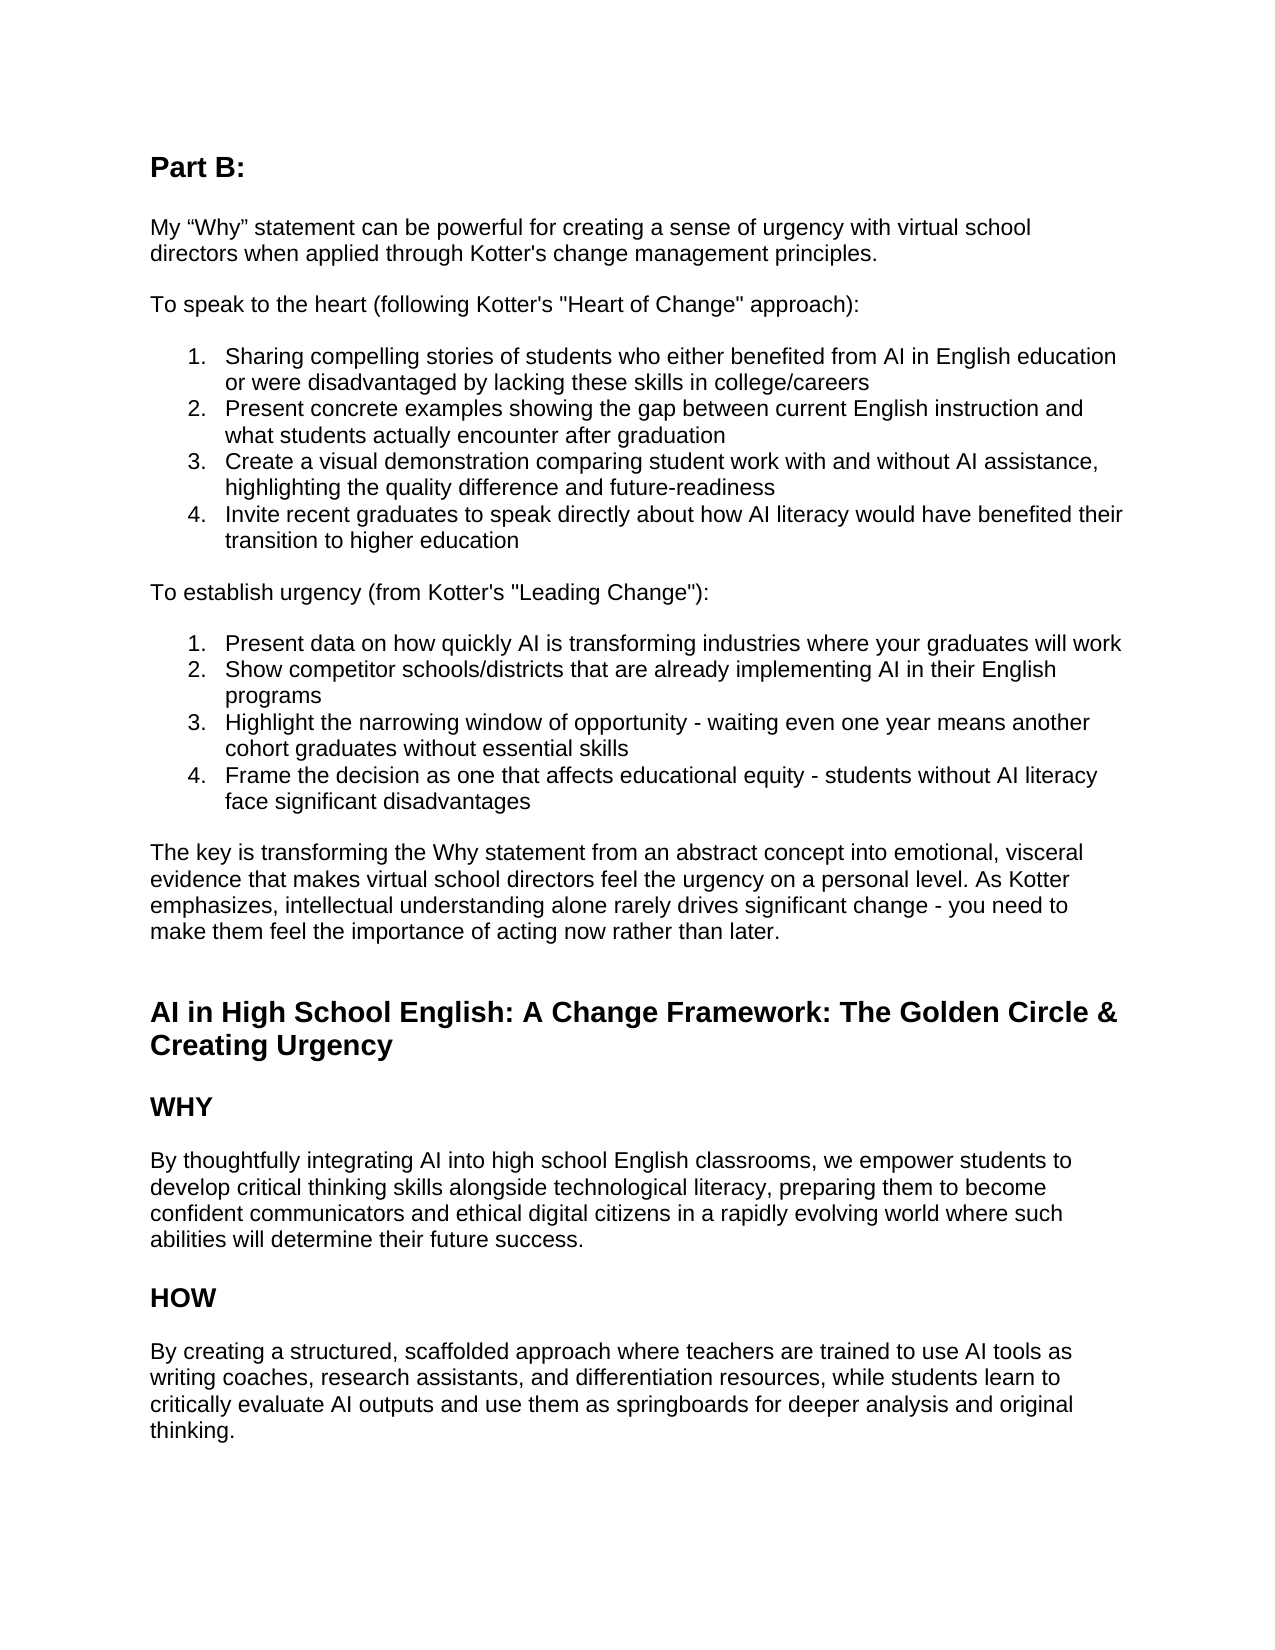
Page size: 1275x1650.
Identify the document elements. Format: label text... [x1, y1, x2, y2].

text My “Why” statement can be powerful for creating a sense of urgency with virtual school directors when applied through Kotter's change management principles. [150, 213, 1125, 266]
list Invite recent graduates to speak directly about how AI literacy would have benefited their transition to higher education [187, 501, 1125, 553]
subtitle AI in High School English: A Change Framework: The Golden Circle & Creating Urgency [150, 995, 1125, 1062]
text Part B: [150, 150, 1125, 183]
text By creating a structured, scaffolded approach where teachers are trained to use AI tools as writing coaches, research assistants, and differentiation resources, while students learn to critically evaluate AI outputs and use them as springboards for deeper analysis and original thinking. [150, 1338, 1125, 1443]
list Present data on how quickly AI is transforming industries where your graduates will work [187, 630, 1125, 656]
text To establish urgency (from Kotter's "Leading Change"): [150, 578, 1125, 605]
subtitle WHY [150, 1091, 1125, 1122]
subtitle HOW [150, 1282, 1125, 1313]
list Sharing compelling stories of students who either benefited from AI in English education or were disadvantaged by lacking these skills in college/careers [187, 343, 1125, 395]
text By thoughtfully integrating AI into high school English classrooms, we empower students to develop critical thinking skills alongside technological literacy, preparing them to become confident communicators and ethical digital citizens in a rapidly evolving world where such abilities will determine their future success. [150, 1147, 1125, 1253]
list Highlight the narrowing window of opportunity - waiting even one year means another cohort graduates without essential skills [187, 709, 1125, 762]
text The key is transforming the Why statement from an abstract concept into emotional, visceral evidence that makes virtual school directors feel the urgency on a personal level. As Kotter emphasizes, intellectual understanding alone rarely drives significant change - you need to make them feel the importance of acting now rather than later. [150, 839, 1125, 945]
list Show competitor schools/districts that are already implementing AI in their English programs [187, 656, 1125, 709]
list Present concrete examples showing the gap between current English instruction and what students actually encounter after graduation [187, 395, 1125, 448]
text To speak to the heart (following Kotter's "Heart of Change" approach): [150, 291, 1125, 318]
list Create a visual demonstration comparing student work with and without AI assistance, highlighting the quality difference and future-readiness [187, 448, 1125, 501]
list Frame the decision as one that affects educational equity - students without AI literacy face significant disadvantages [187, 762, 1125, 814]
